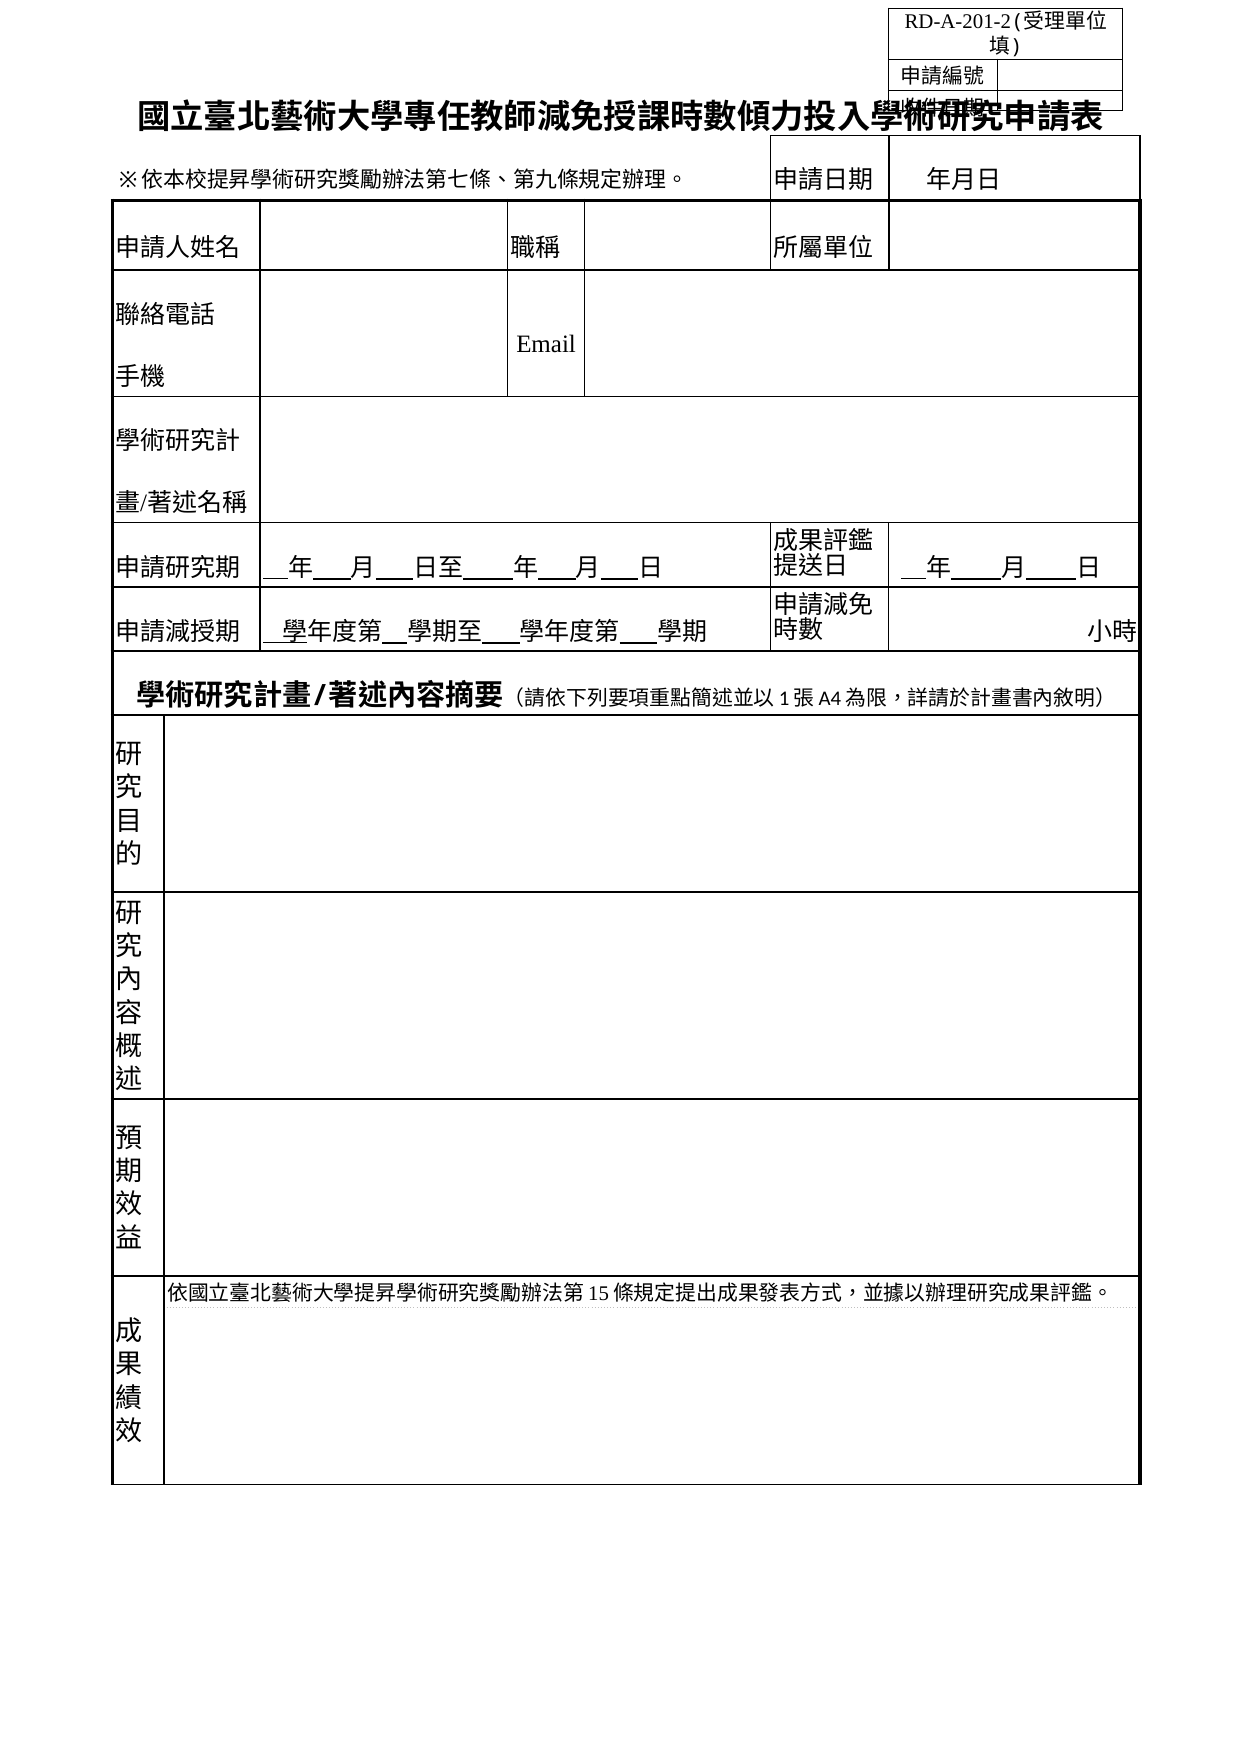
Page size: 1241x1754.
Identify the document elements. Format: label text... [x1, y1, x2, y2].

table_cell [585, 271, 1138, 396]
table_cell 依國立臺北藝術大學提昇學術研究獎勵辦法第15條規定提出成果發表方式，並據以辦理研究成果評鑑。 [165, 1277, 1138, 1307]
table_cell 成果績效 [114, 1277, 163, 1484]
table_cell 學術研究計畫/著述內容摘要（請依下列要項重點簡述並以1張A4為限，詳請於計畫書內敘明） [114, 652, 1138, 714]
table_cell [585, 202, 770, 269]
table_header 申請日期 [771, 136, 888, 198]
table_cell 研究內容概述 [114, 893, 163, 1098]
table_cell 收件日期 [889, 91, 997, 109]
table_cell 學年度第 學期至 學年度第 學期 [261, 588, 770, 650]
table_cell 研究目的 [114, 716, 163, 891]
table_cell [165, 716, 1138, 891]
table_cell [261, 397, 1138, 522]
table_cell 職稱 [508, 202, 584, 269]
table_cell [261, 202, 507, 269]
table_cell 申請編號 [889, 60, 997, 90]
table_cell [998, 60, 1122, 90]
table_header RD-A-201-2(受理單位填) [889, 9, 1122, 58]
table_cell 學術研究計畫/著述名稱 [114, 397, 259, 522]
table_cell 年 月 日至 年 月 日 [261, 523, 770, 586]
table_cell [998, 91, 1122, 109]
table_cell 年 月 日 [889, 523, 1138, 586]
table_cell [165, 1100, 1138, 1275]
table_cell 申請減免時數 [771, 588, 888, 650]
table_cell 申請減授期 [114, 588, 259, 650]
text 國立臺北藝術大學專任教師減免授課時數傾力投入學術研究申請表 [118, 72, 1122, 135]
table_cell 成果評鑑提送日 [771, 523, 888, 586]
table_cell 小時 [889, 588, 1138, 650]
table_cell Email [508, 271, 584, 396]
table_cell [890, 202, 1138, 269]
table_cell [165, 893, 1138, 1098]
table_cell 所屬單位 [771, 202, 888, 269]
table_cell 聯絡電話 手機 [114, 271, 259, 396]
table_cell 預期效益 [114, 1100, 163, 1275]
table_cell [261, 271, 507, 396]
table_header ※依本校提昇學術研究獎勵辦法第七條、第九條規定辦理。 [112, 135, 770, 198]
table_cell [165, 1307, 1138, 1484]
table_cell 申請人姓名 [114, 202, 259, 269]
table_cell 申請研究期 [114, 523, 259, 586]
table_header 年月日 [890, 136, 1139, 198]
